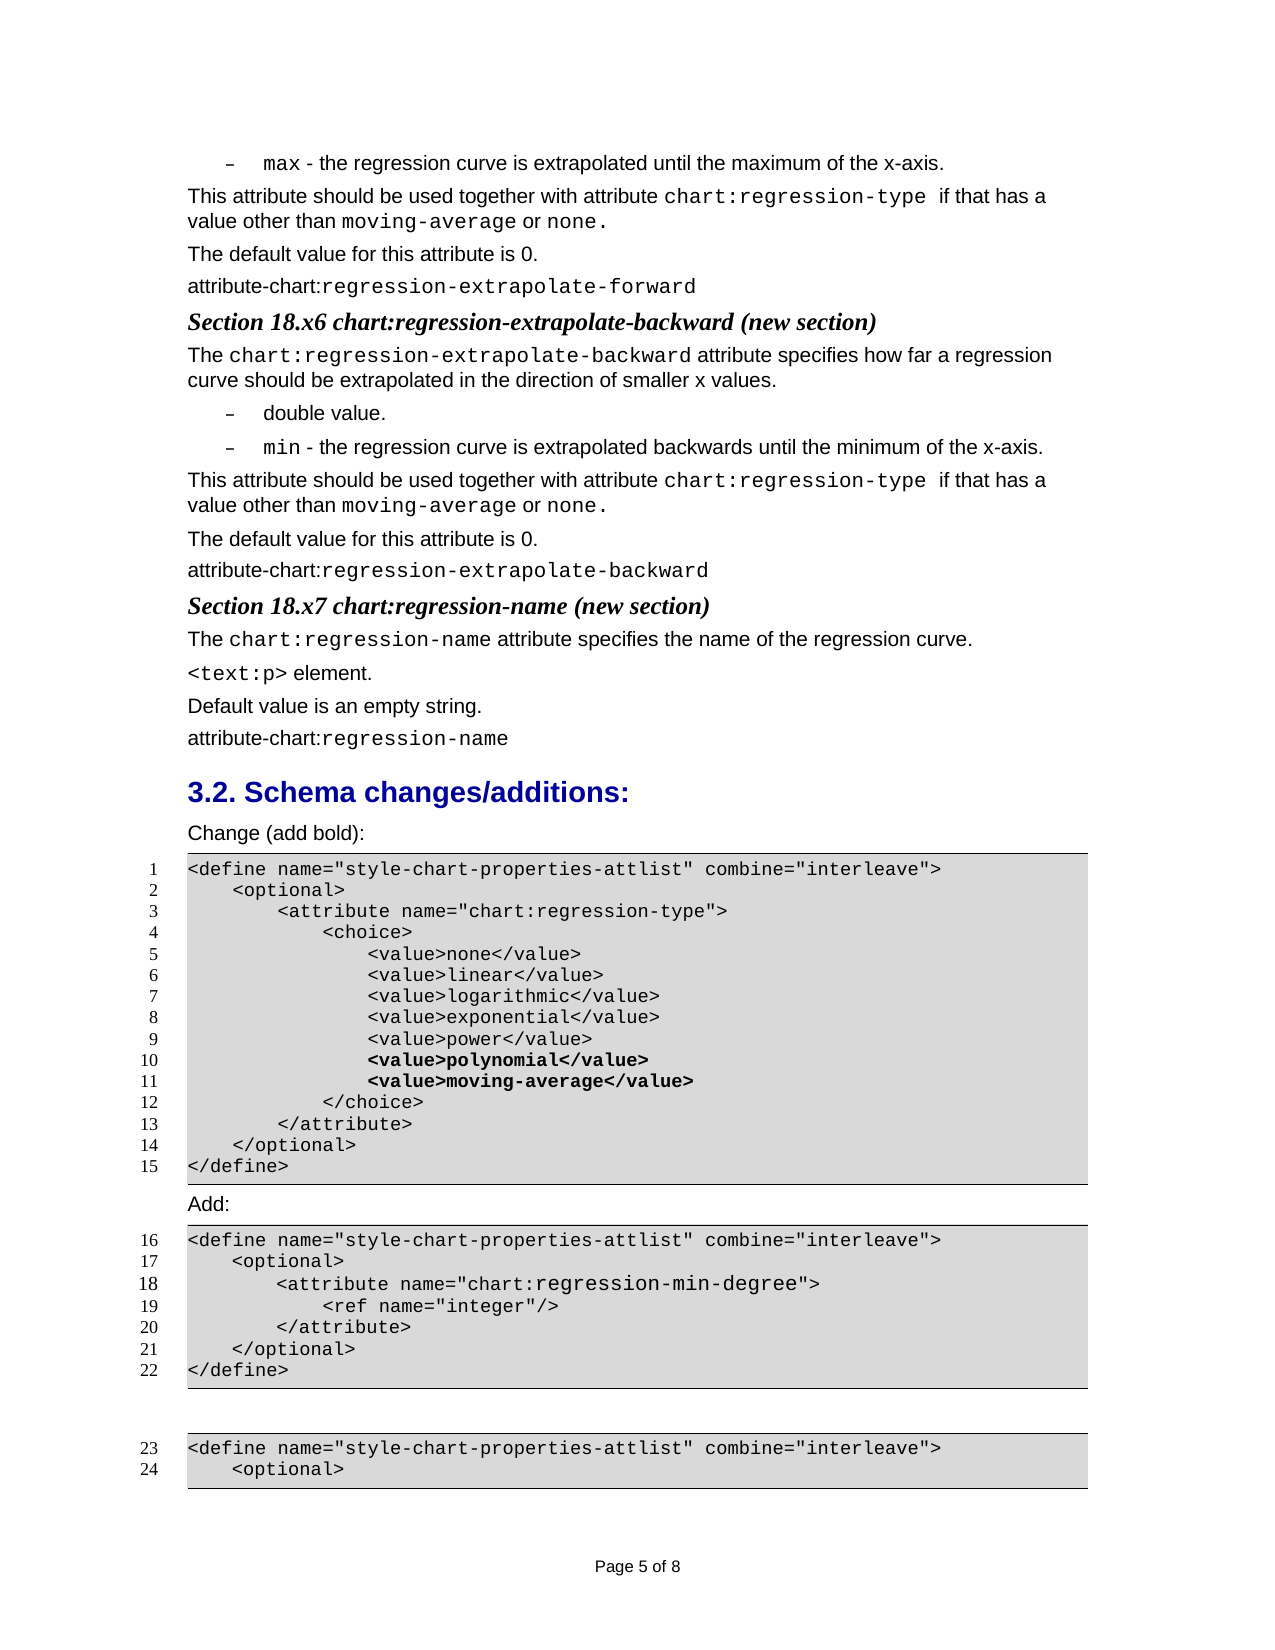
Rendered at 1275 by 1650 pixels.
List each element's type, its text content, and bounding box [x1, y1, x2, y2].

text The default value for this attribute is 0. [187, 243, 1088, 266]
text Add: [187, 1193, 1088, 1216]
list The chart:regression-name attribute specifies the name of the regression curve. [187, 628, 1088, 653]
list The chart:regression-extrapolate-backward attribute specifies how far a regression curve should be extrapolated in the direction of smaller x values. [187, 344, 1088, 392]
text <value>none</value> [187, 944, 1088, 966]
text <ref name="integer"/> [187, 1297, 1088, 1318]
subtitle Schema changes/additions: [187, 776, 1088, 809]
text Section 18.x7 chart:regression-name (new section) [187, 592, 1088, 620]
list min - the regression curve is extrapolated backwards until the minimum of the x-axis. [225, 434, 1088, 461]
text <define name="style-chart-properties-attlist" combine="interleave"> [187, 854, 1088, 881]
text </attribute> [187, 1114, 1088, 1136]
text <optional> [187, 1454, 1088, 1488]
list attribute-chart:regression-extrapolate-forward [187, 274, 1088, 299]
text <value>power</value> [187, 1029, 1088, 1051]
text <text:p> element. [187, 661, 1088, 686]
list The default value for this attribute is 0. [187, 527, 1088, 550]
list max - the regression curve is extrapolated until the maximum of the x-axis. [225, 150, 1088, 176]
text </optional> [187, 1339, 1088, 1354]
text <choice> [187, 923, 1088, 944]
text <value>moving-average</value> [187, 1072, 1088, 1093]
text </optional> [187, 1136, 1088, 1151]
text <attribute name="chart:regression-type"> [187, 902, 1088, 923]
list double value. [225, 400, 1088, 426]
text <optional> [187, 881, 1088, 902]
list attribute-chart:regression-name [187, 726, 1088, 751]
text <value>polynomial</value> [187, 1051, 1088, 1072]
text </choice> [187, 1093, 1088, 1114]
list This attribute should be used together with attribute chart:regression-type if that has a value other than moving-average or none. [187, 184, 1088, 234]
list Section 18.x6 chart:regression-extrapolate-backward (new section) [187, 308, 1088, 336]
text Default value is an empty string. [187, 695, 1088, 718]
text <define name="style-chart-properties-attlist" combine="interleave"> [187, 1434, 1088, 1454]
text <value>linear</value> [187, 966, 1088, 987]
text </attribute> [187, 1318, 1088, 1339]
text Change (add bold): [187, 822, 1088, 845]
text <attribute name="chart:regression-min-degree"> [187, 1273, 1088, 1297]
list This attribute should be used together with attribute chart:regression-type if that has a value other than moving-average or none. [187, 469, 1088, 519]
text <value>logarithmic</value> [187, 987, 1088, 1008]
text </define> [187, 1151, 1088, 1184]
list attribute-chart:regression-extrapolate-backward [187, 559, 1088, 584]
text </define> [187, 1354, 1088, 1388]
text <define name="style-chart-properties-attlist" combine="interleave"> [187, 1226, 1088, 1252]
text <value>exponential</value> [187, 1008, 1088, 1029]
text <optional> [187, 1252, 1088, 1273]
